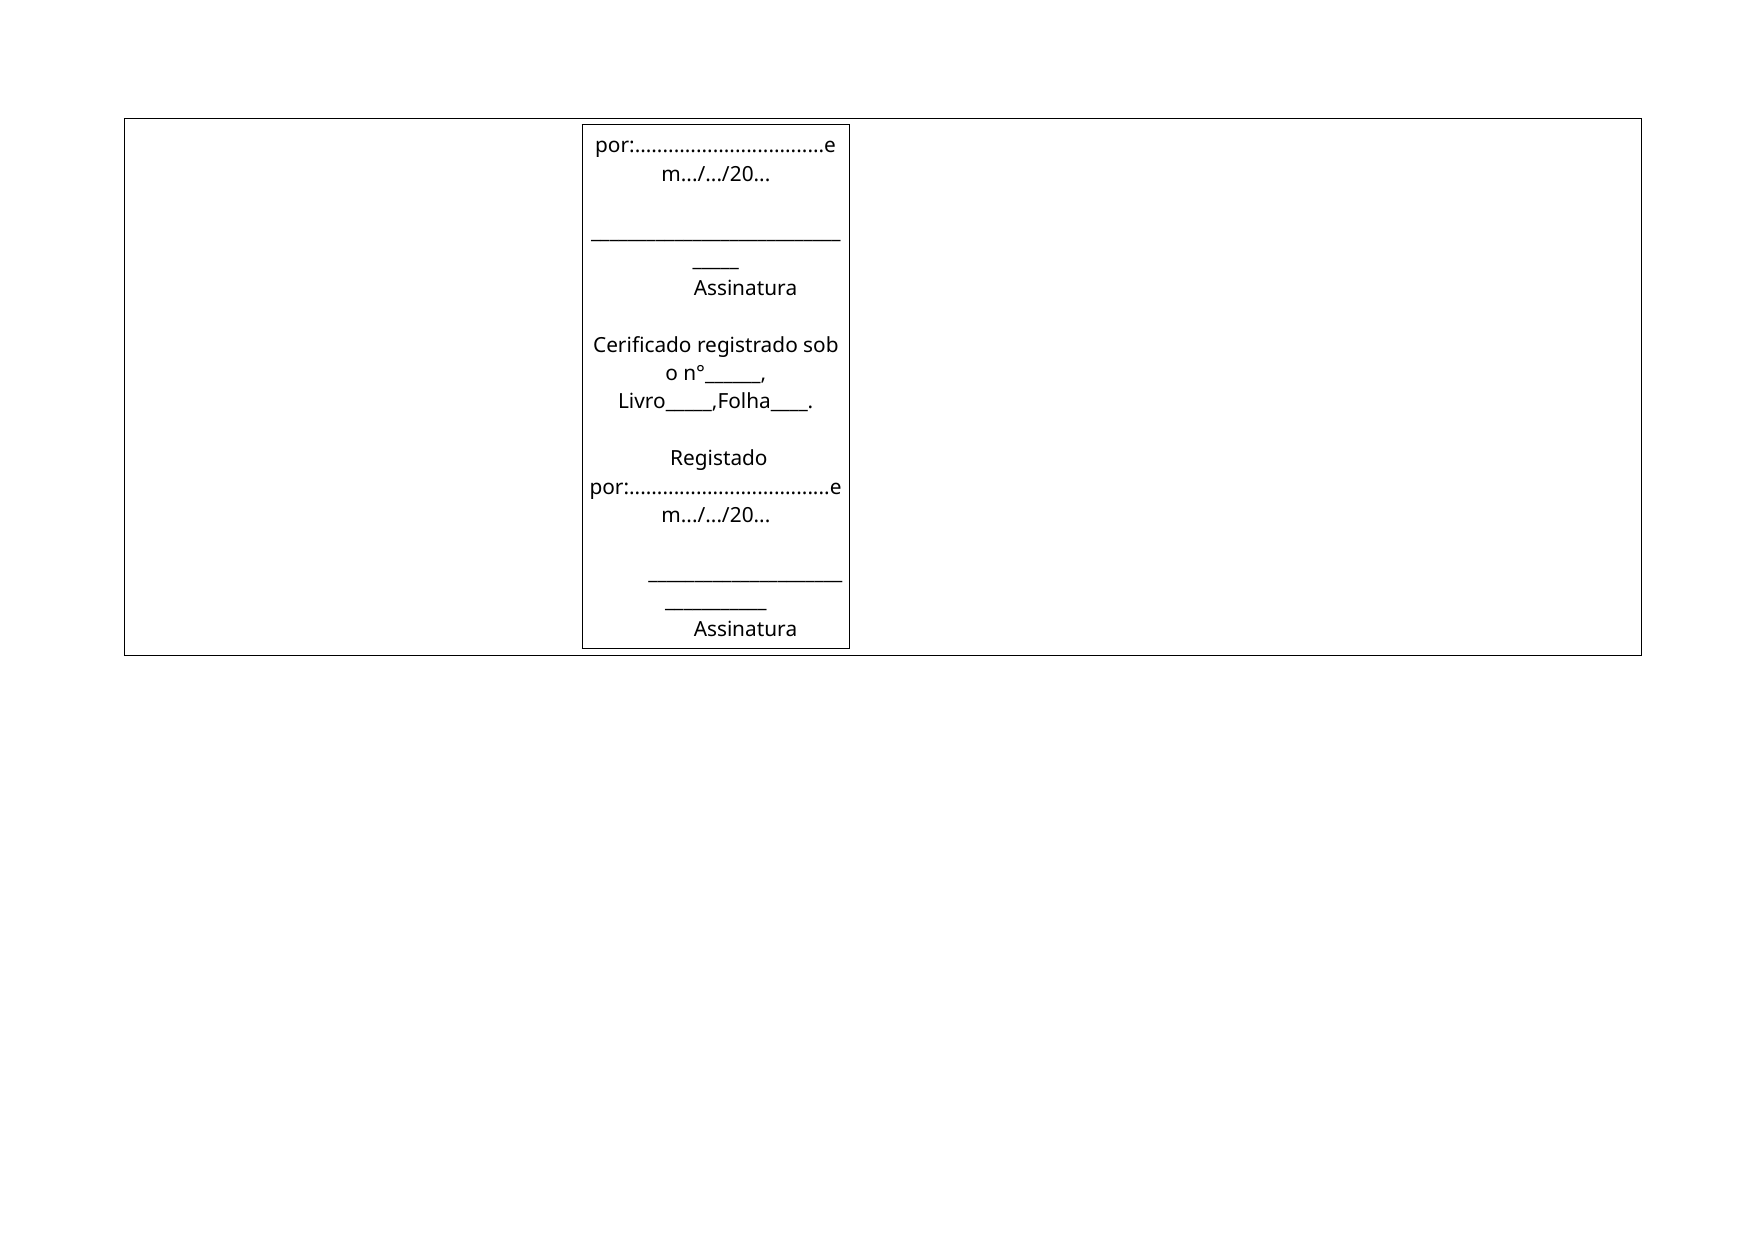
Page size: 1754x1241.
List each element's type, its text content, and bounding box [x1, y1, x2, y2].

table_cell por:..................................em.../.../20... ________________________________ Assinatura Cerificado registrado sob o n°______, Livro_____,Folha____. Registado por:....................................em.../.../20... ________________________________ Assinatura [583, 125, 849, 648]
table_cell [425, 124, 520, 648]
table_header [125, 119, 1641, 654]
table_cell [520, 124, 582, 648]
table_cell [235, 124, 425, 648]
